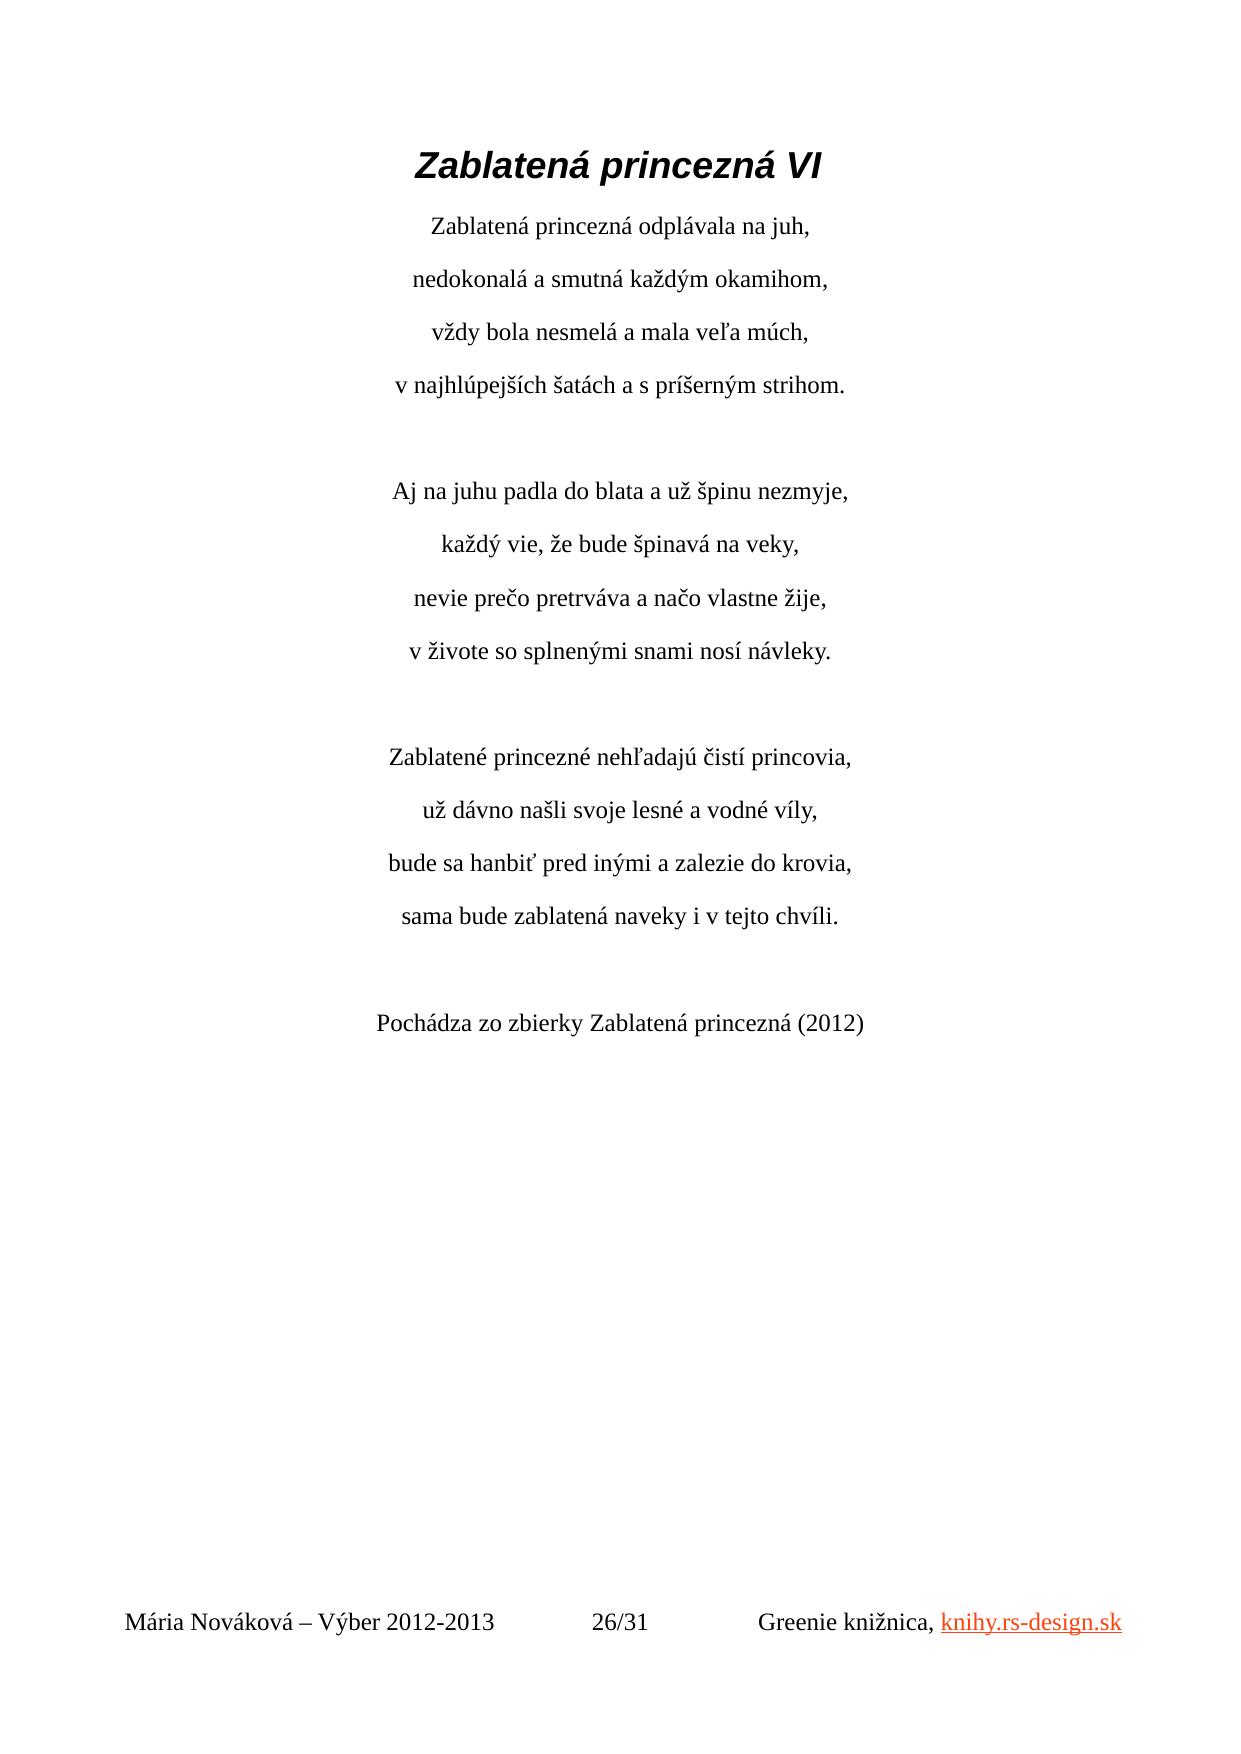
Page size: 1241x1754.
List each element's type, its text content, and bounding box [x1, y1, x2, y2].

text vždy bola nesmelá a mala veľa múch, [118, 317, 1122, 346]
text Aj na juhu padla do blata a už špinu nezmyje, [118, 476, 1122, 505]
text Zablatené princezné nehľadajú čistí princovia, [118, 742, 1122, 771]
text v najhlúpejších šatách a s príšerným strihom. [118, 370, 1122, 399]
subtitle Zablatená princezná VI [118, 143, 1122, 186]
text nedokonalá a smutná každým okamihom, [118, 264, 1122, 293]
text nevie prečo pretrváva a načo vlastne žije, [118, 583, 1122, 611]
text bude sa hanbiť pred inými a zalezie do krovia, [118, 848, 1122, 877]
text sama bude zablatená naveky i v tejto chvíli. [118, 901, 1122, 930]
text už dávno našli svoje lesné a vodné víly, [118, 795, 1122, 824]
text Zablatená princezná odplávala na juh, [118, 211, 1122, 239]
text každý vie, že bude špinavá na veky, [118, 529, 1122, 558]
text Pochádza zo zbierky Zablatená princezná (2012) [118, 1008, 1122, 1036]
text v živote so splnenými snami nosí návleky. [118, 636, 1122, 664]
